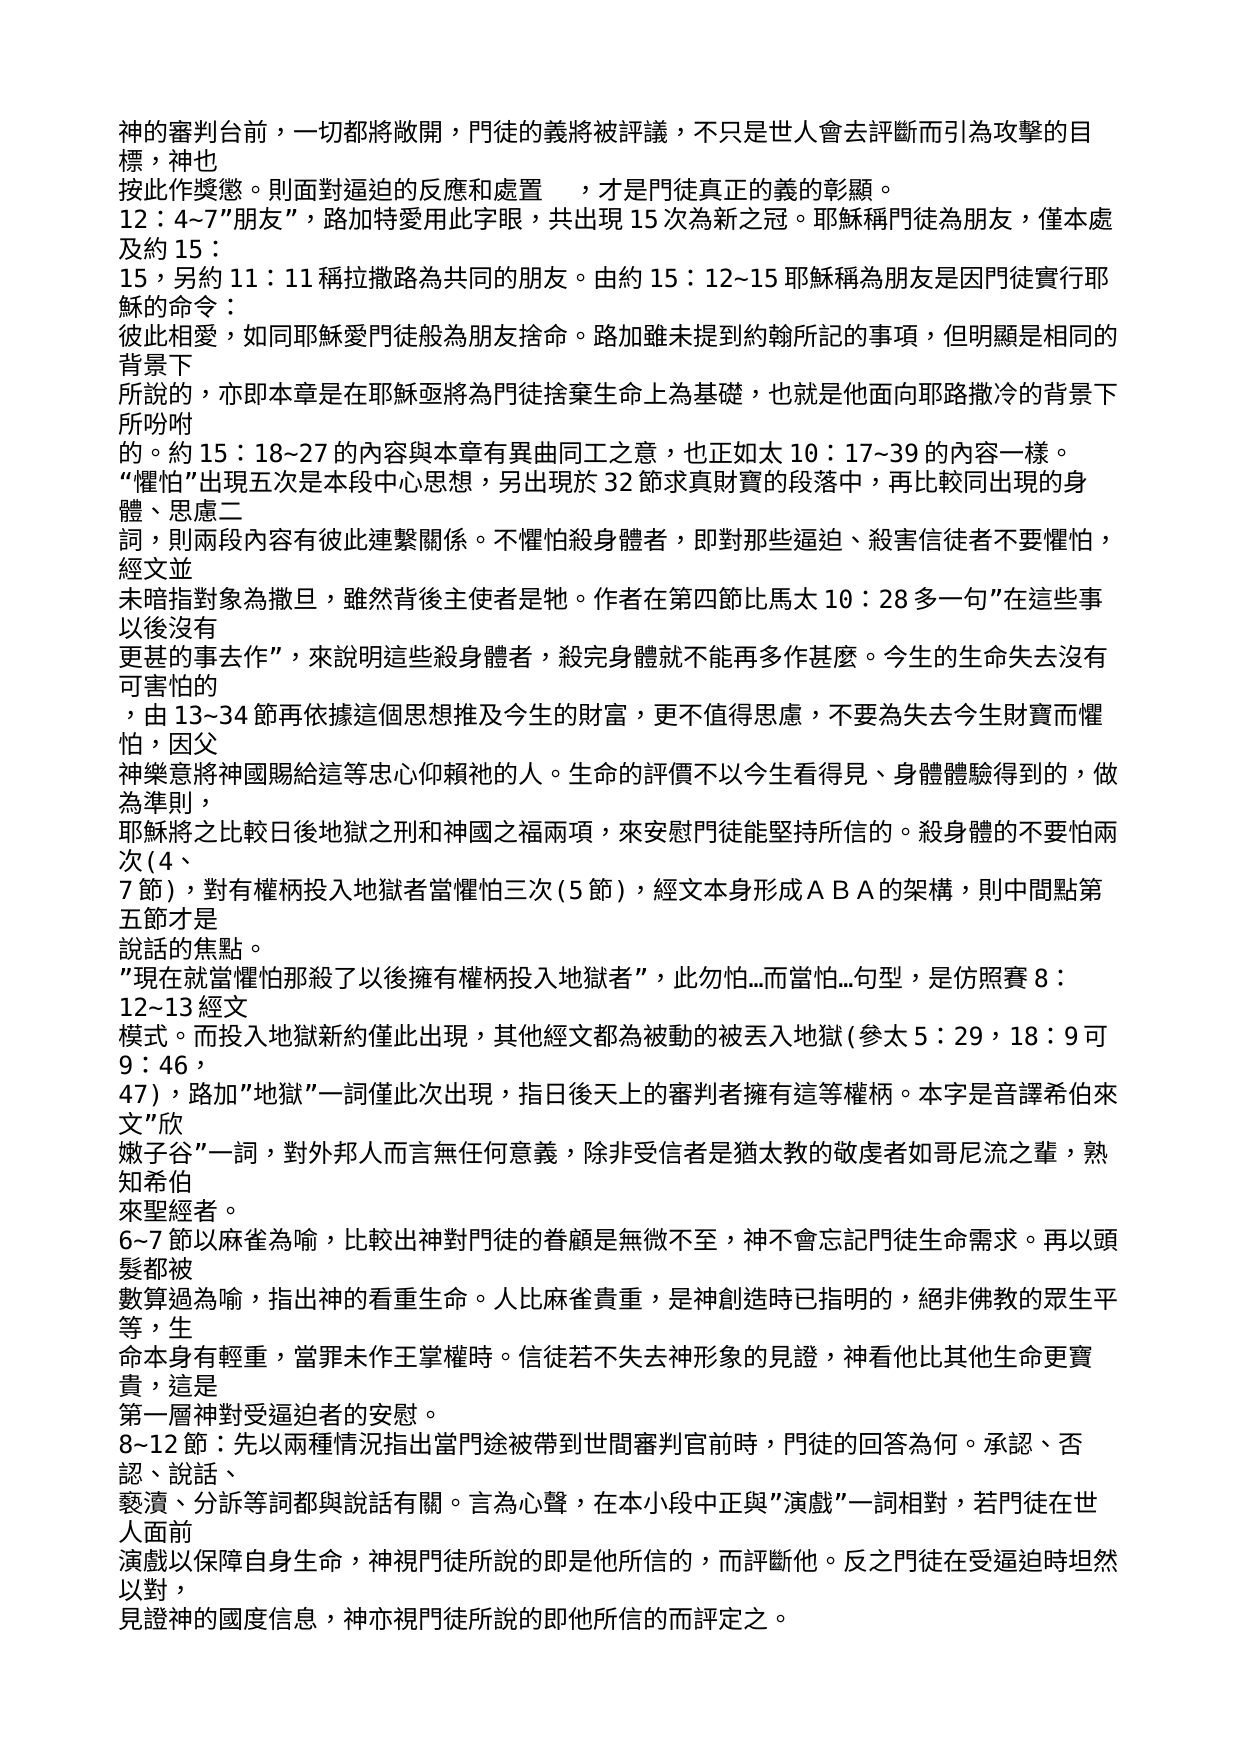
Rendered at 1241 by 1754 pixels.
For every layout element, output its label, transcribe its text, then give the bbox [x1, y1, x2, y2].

text 神的審判台前，一切都將敞開，門徒的義將被評議，不只是世人會去評斷而引為攻擊的目標，神也 按此作獎懲。則面對逼迫的反應和處置 ，才是門徒真正的義的彰顯。 12：4~7”朋友”，路加特愛用此字眼，共出現15次為新之冠。耶穌稱門徒為朋友，僅本處及約15： 15，另約11：11稱拉撒路為共同的朋友。由約15：12~15耶穌稱為朋友是因門徒實行耶穌的命令： 彼此相愛，如同耶穌愛門徒般為朋友捨命。路加雖未提到約翰所記的事項，但明顯是相同的背景下 所說的，亦即本章是在耶穌亟將為門徒捨棄生命上為基礎，也就是他面向耶路撒冷的背景下所吩咐 的。約15：18~27的內容與本章有異曲同工之意，也正如太10：17~39的內容一樣。 “懼怕”出現五次是本段中心思想，另出現於32節求真財寶的段落中，再比較同出現的身體、思慮二 詞，則兩段內容有彼此連繫關係。不懼怕殺身體者，即對那些逼迫、殺害信徒者不要懼怕，經文並 未暗指對象為撒旦，雖然背後主使者是牠。作者在第四節比馬太10：28多一句”在這些事以後沒有 更甚的事去作”，來說明這些殺身體者，殺完身體就不能再多作甚麼。今生的生命失去沒有可害怕的 ，由13~34節再依據這個思想推及今生的財富，更不值得思慮，不要為失去今生財寶而懼怕，因父 神樂意將神國賜給這等忠心仰賴祂的人。生命的評價不以今生看得見、身體體驗得到的，做為準則， 耶穌將之比較日後地獄之刑和神國之福兩項，來安慰門徒能堅持所信的。殺身體的不要怕兩次(4、 7節)，對有權柄投入地獄者當懼怕三次(5節)，經文本身形成ＡＢＡ的架構，則中間點第五節才是 說話的焦點。 ”現在就當懼怕那殺了以後擁有權柄投入地獄者”，此勿怕…而當怕…句型，是仿照賽8：12~13經文 模式。而投入地獄新約僅此出現，其他經文都為被動的被丟入地獄(參太5：29，18：9可9：46， 47)，路加”地獄”一詞僅此次出現，指日後天上的審判者擁有這等權柄。本字是音譯希伯來文”欣 嫩子谷”一詞，對外邦人而言無任何意義，除非受信者是猶太教的敬虔者如哥尼流之輩，熟知希伯 來聖經者。 6~7節以麻雀為喻，比較出神對門徒的眷顧是無微不至，神不會忘記門徒生命需求。再以頭髮都被 數算過為喻，指出神的看重生命。人比麻雀貴重，是神創造時已指明的，絕非佛教的眾生平等，生 命本身有輕重，當罪未作王掌權時。信徒若不失去神形象的見證，神看他比其他生命更寶貴，這是 第一層神對受逼迫者的安慰。 8~12節：先以兩種情況指出當門途被帶到世間審判官前時，門徒的回答為何。承認、否認、說話、 褻瀆、分訴等詞都與說話有關。言為心聲，在本小段中正與”演戲”一詞相對，若門徒在世人面前 演戲以保障自身生命，神視門徒所說的即是他所信的，而評斷他。反之門徒在受逼迫時坦然以對， 見證神的國度信息，神亦視門徒所說的即他所信的而評定之。 [118, 118, 1122, 1635]
